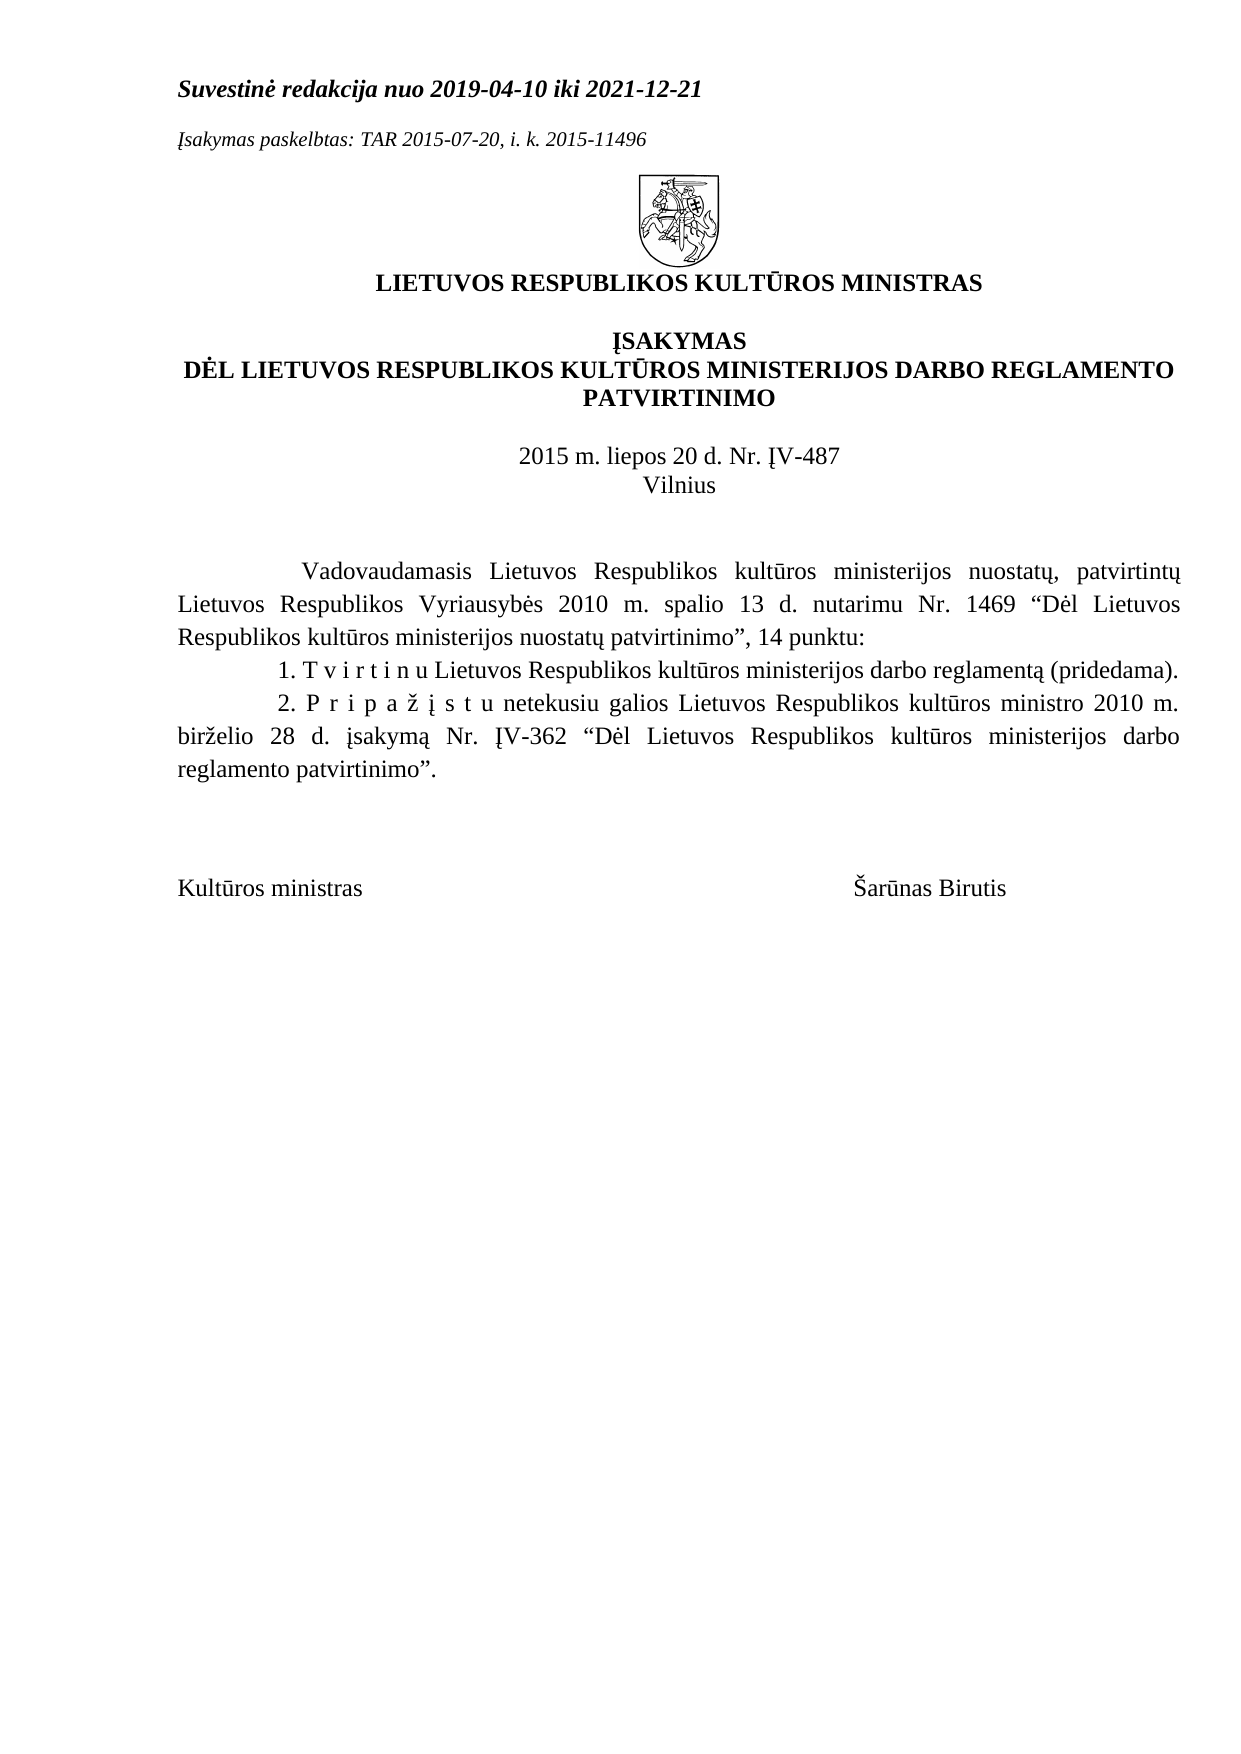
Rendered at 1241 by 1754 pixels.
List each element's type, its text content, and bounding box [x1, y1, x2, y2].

text Vilnius [177, 470, 1181, 498]
text LIETUVOS RESPUBLIKOS KULTŪROS MINISTRAS [177, 268, 1181, 297]
text Įsakymas paskelbtas: TAR 2015-07-20, i. k. 2015-11496 [177, 127, 1181, 151]
text dėl lietuvos respublikos kultūros ministerijos darbo reglamento patvirtinimo [177, 355, 1181, 412]
text 2015 m. liepos 20 d. Nr. ĮV-487 [177, 441, 1181, 470]
text Suvestinė redakcija nuo 2019-04-10 iki 2021-12-21 [177, 74, 1181, 103]
text Vadovaudamasis Lietuvos Respublikos kultūros ministerijos nuostatų, patvirtintų Lietuvos Respublikos Vyriausybės 2010 m. spalio 13 d. nutarimu Nr. 1469 “Dėl Lietuvos Respublikos kultūros ministerijos nuostatų patvirtinimo”, 14 punktu: [177, 556, 1181, 651]
text ĮSAKYMAS [177, 326, 1181, 355]
text Kultūros ministras Šarūnas Birutis [177, 873, 1181, 902]
text 2. P r i p a ž į s t u netekusiu galios Lietuvos Respublikos kultūros ministro 2010 m. birželio 28 d. įsakymą Nr. ĮV-362 “Dėl Lietuvos Respublikos kultūros ministerijos darbo reglamento patvirtinimo”. [177, 688, 1181, 783]
text 1. T v i r t i n u Lietuvos Respublikos kultūros ministerijos darbo reglamentą (pridedama). [177, 655, 1181, 684]
